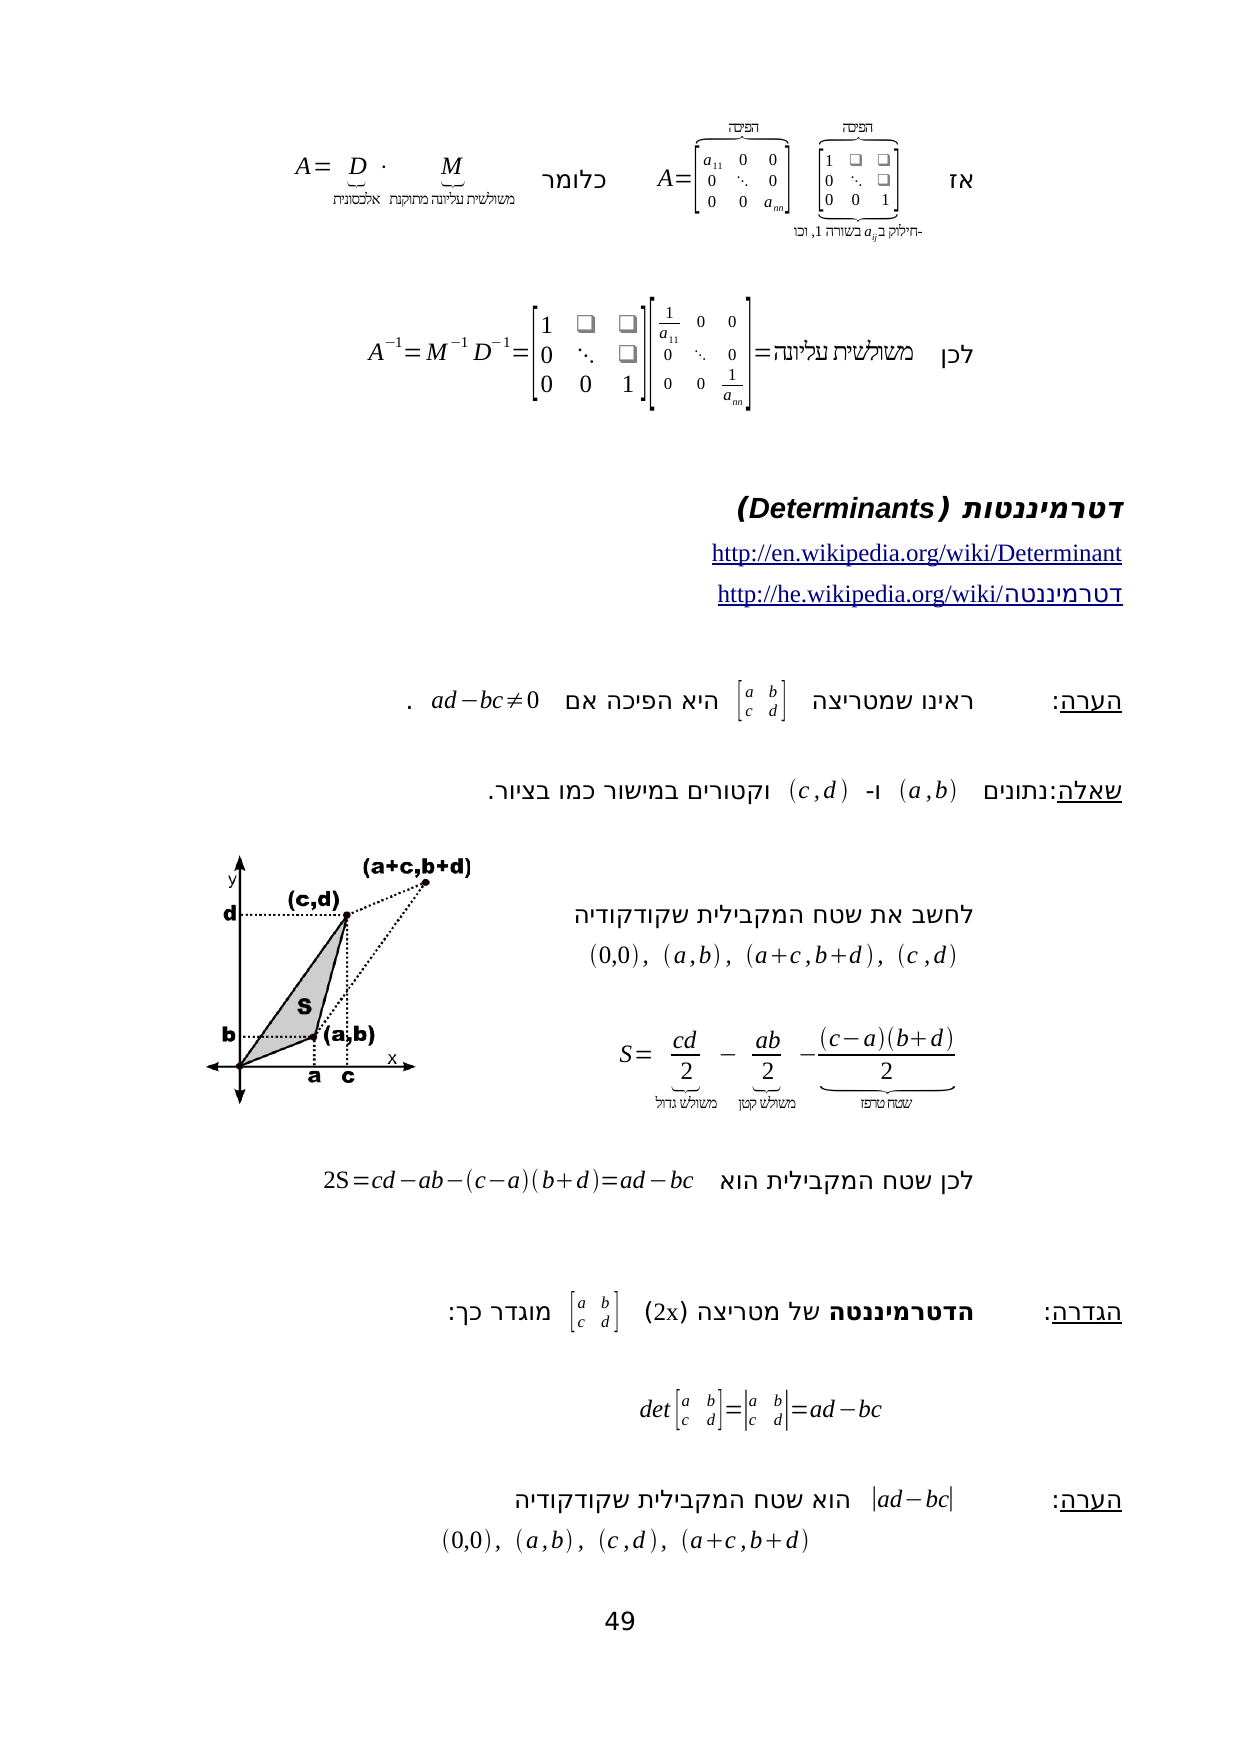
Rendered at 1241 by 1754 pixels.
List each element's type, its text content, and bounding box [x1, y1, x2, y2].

text לכן [118, 296, 974, 413]
text לכן שטח המקבילית הוא [118, 1166, 974, 1195]
text הגדרה: הדטרמיננטה של מטריצה (2x) מוגדר כך: [118, 1290, 1122, 1334]
text הערה: ראינו שמטריצה היא הפיכה אם . [118, 679, 1122, 722]
text http://he.wikipedia.org/wiki/דטרמיננטה [118, 579, 1122, 609]
subtitle דטרמיננטות (Determinants) [118, 491, 1122, 526]
picture [205, 855, 470, 1104]
text [118, 900, 205, 929]
text לחשב את שטח המקבילית שקודקודיה [470, 900, 974, 929]
text http://en.wikipedia.org/wiki/Determinant [118, 538, 1122, 567]
text הערה: הוא שטח המקבילית שקודקודיה [118, 1485, 1122, 1514]
text שאלה: נתונים ו-וקטורים במישור כמו בציור. [118, 776, 1122, 805]
text אז כלומר [118, 118, 974, 242]
